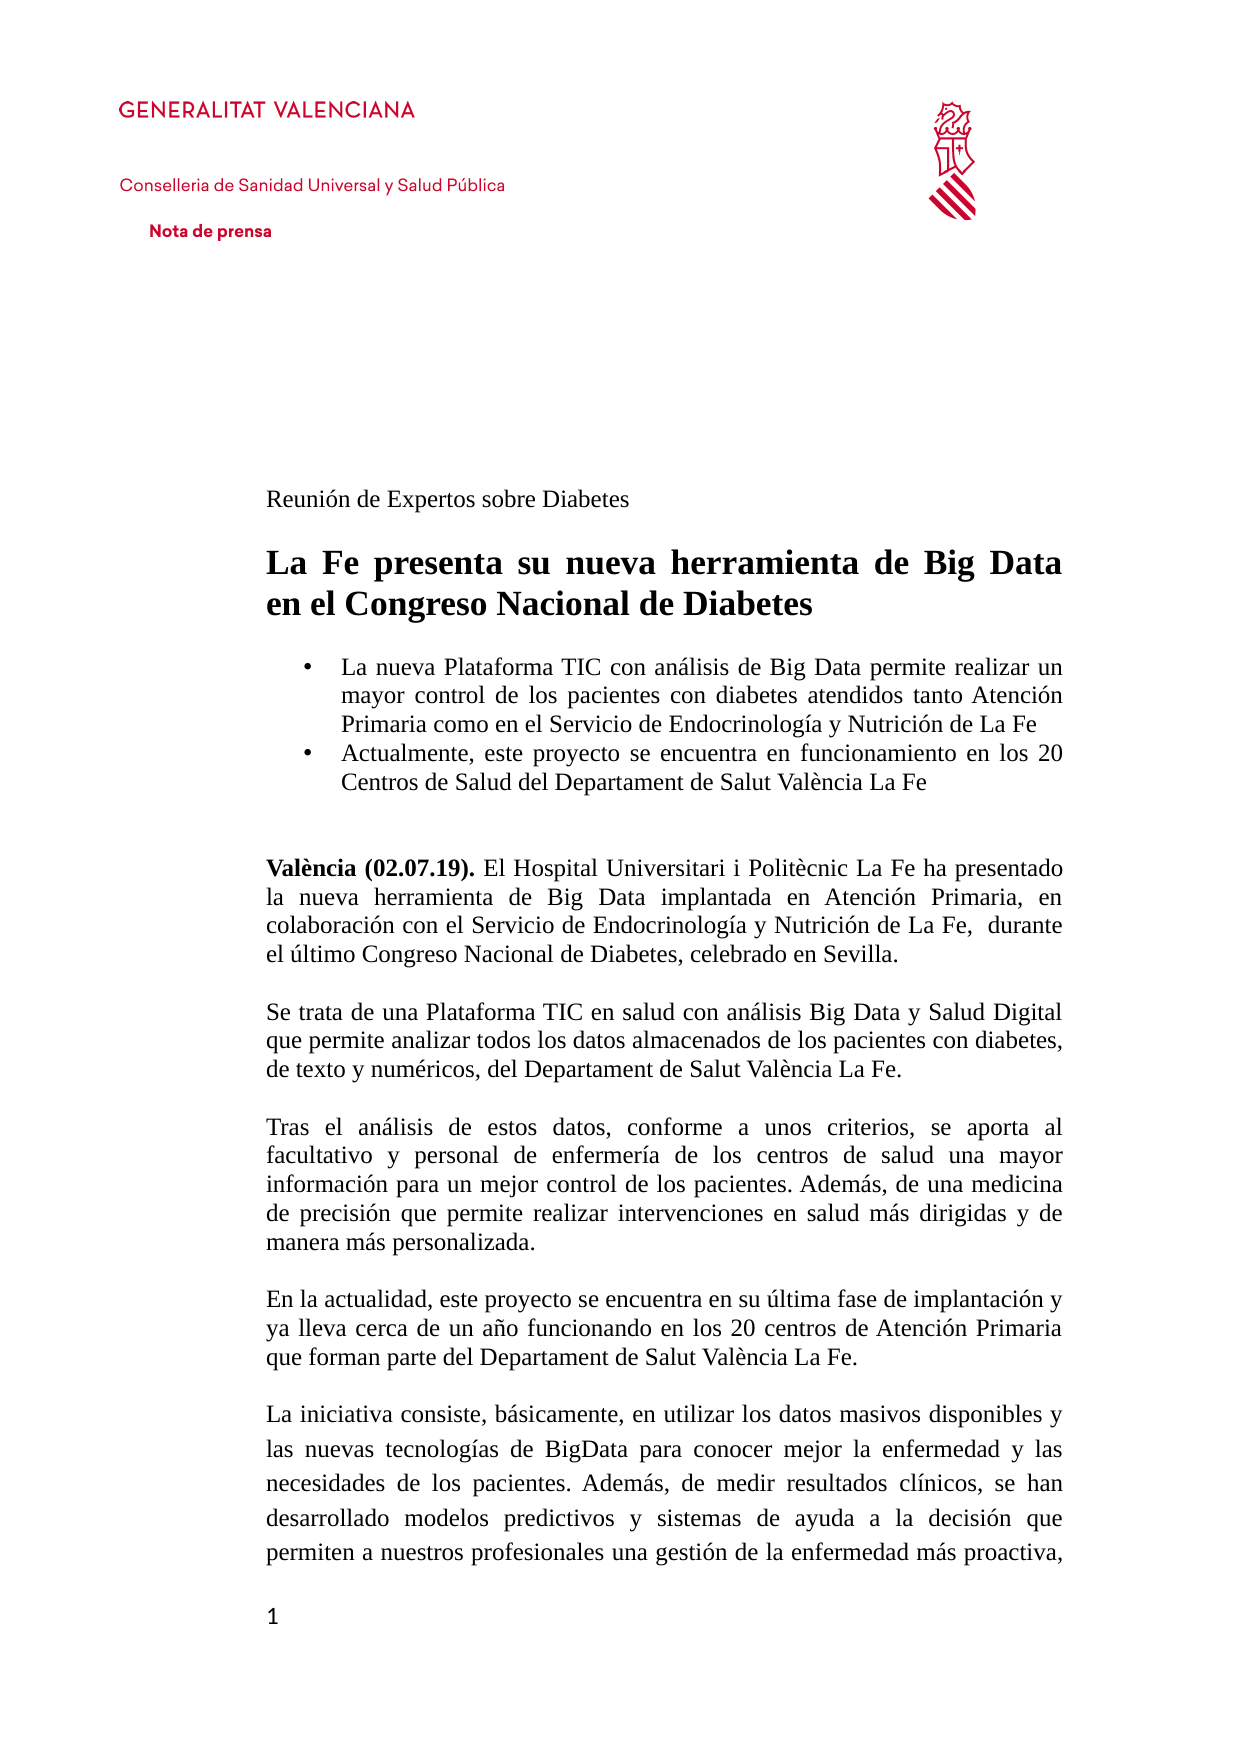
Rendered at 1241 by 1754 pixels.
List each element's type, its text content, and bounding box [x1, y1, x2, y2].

text En la actualidad, este proyecto se encuentra en su última fase de implantación y ya lleva cerca de un año funcionando en los 20 centros de Atención Primaria que forman parte del Departament de Salut València La Fe. [266, 1284, 1064, 1371]
text Reunión de Expertos sobre Diabetes [266, 484, 1064, 513]
text La iniciativa consiste, básicamente, en utilizar los datos masivos disponibles y las nuevas tecnologías de BigData para conocer mejor la enfermedad y las necesidades de los pacientes. Además, de medir resultados clínicos, se han desarrollado modelos predictivos y sistemas de ayuda a la decisión que permiten a nuestros profesionales una gestión de la enfermedad más proactiva, [266, 1399, 1064, 1566]
list La nueva Plataforma TIC con análisis de Big Data permite realizar un mayor control de los pacientes con diabetes atendidos tanto Atención Primaria como en el Servicio de Endocrinología y Nutrición de La Fe [303, 652, 1064, 738]
text La Fe presenta su nueva herramienta de Big Data en el Congreso Nacional de Diabetes [266, 541, 1064, 623]
list Actualmente, este proyecto se encuentra en funcionamiento en los 20 Centros de Salud del Departament de Salut València La Fe [303, 738, 1064, 796]
text València (02.07.19). El Hospital Universitari i Politècnic La Fe ha presentado la nueva herramienta de Big Data implantada en Atención Primaria, en colaboración con el Servicio de Endocrinología y Nutrición de La Fe, durante el último Congreso Nacional de Diabetes, celebrado en Sevilla. [266, 853, 1064, 968]
text Se trata de una Plataforma TIC en salud con análisis Big Data y Salud Digital que permite analizar todos los datos almacenados de los pacientes con diabetes, de texto y numéricos, del Departament de Salut València La Fe. [266, 997, 1064, 1083]
text Tras el análisis de estos datos, conforme a unos criterios, se aporta al facultativo y personal de enfermería de los centros de salud una mayor información para un mejor control de los pacientes. Además, de una medicina de precisión que permite realizar intervenciones en salud más dirigidas y de manera más personalizada. [266, 1112, 1064, 1256]
picture [119, 101, 976, 241]
